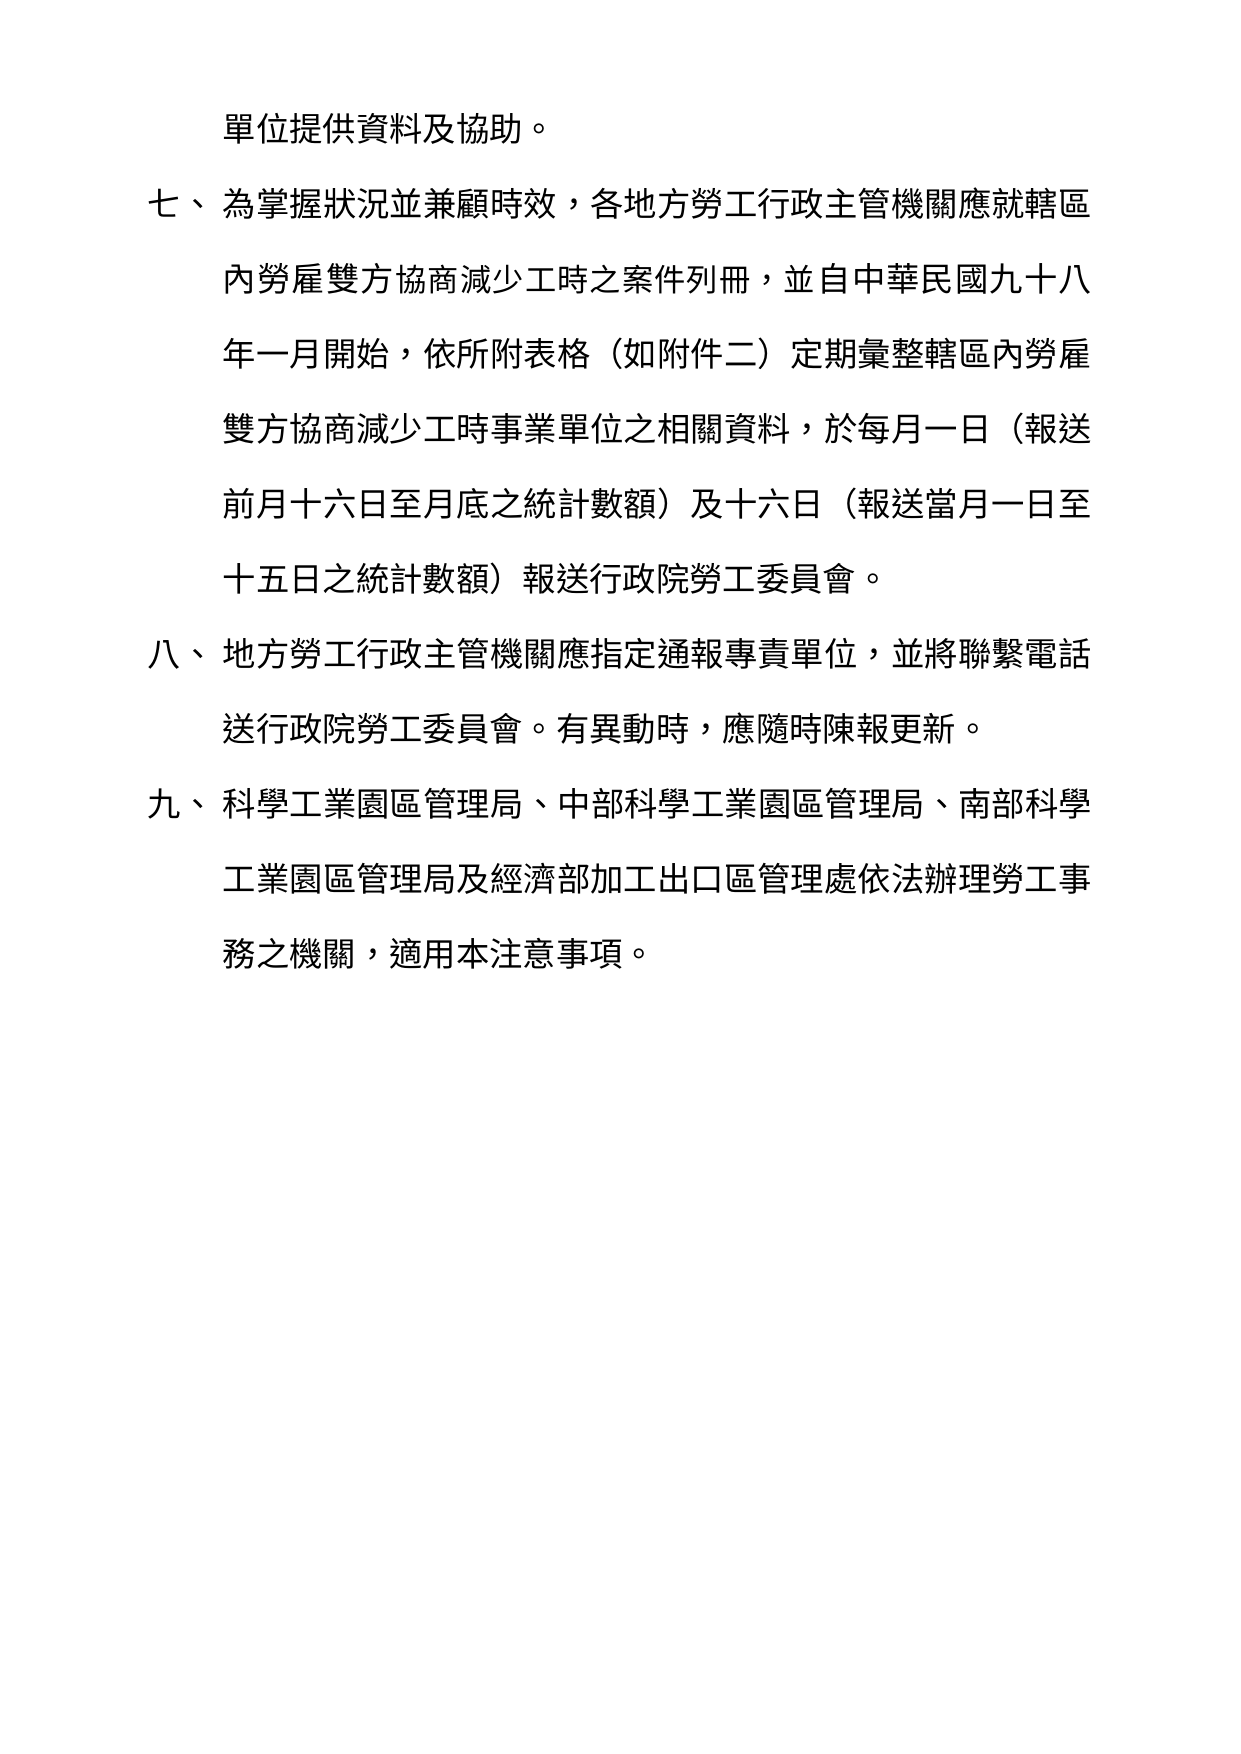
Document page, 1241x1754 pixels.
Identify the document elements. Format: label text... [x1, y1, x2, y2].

list 地方勞工行政主管機關應指定通報專責單位，並將聯繫電話送行政院勞工委員會。有異動時，應隨時陳報更新。 [148, 614, 1092, 764]
list 為掌握狀況並兼顧時效，各地方勞工行政主管機關應就轄區內勞雇雙方協商減少工時之案件列冊，並自中華民國九十八年一月開始，依所附表格（如附件二）定期彙整轄區內勞雇雙方協商減少工時事業單位之相關資料，於每月一日（報送前月十六日至月底之統計數額）及十六日（報送當月一日至十五日之統計數額）報送行政院勞工委員會。 [148, 164, 1092, 614]
list 科學工業園區管理局經濟部ㄨ工業園區管理局ㄩ00000000000000000000000000000000000000000000000000000000000000000000000000000000000000000000000000000000000000000000、中部科學工業園區管理局、南部科學工業園區管理局及經濟部加工出口區管理處依法辦理勞工事務之機關，適用本注意事項。 [148, 764, 1092, 989]
list 單位提供資料及協助。 [148, 89, 1092, 164]
